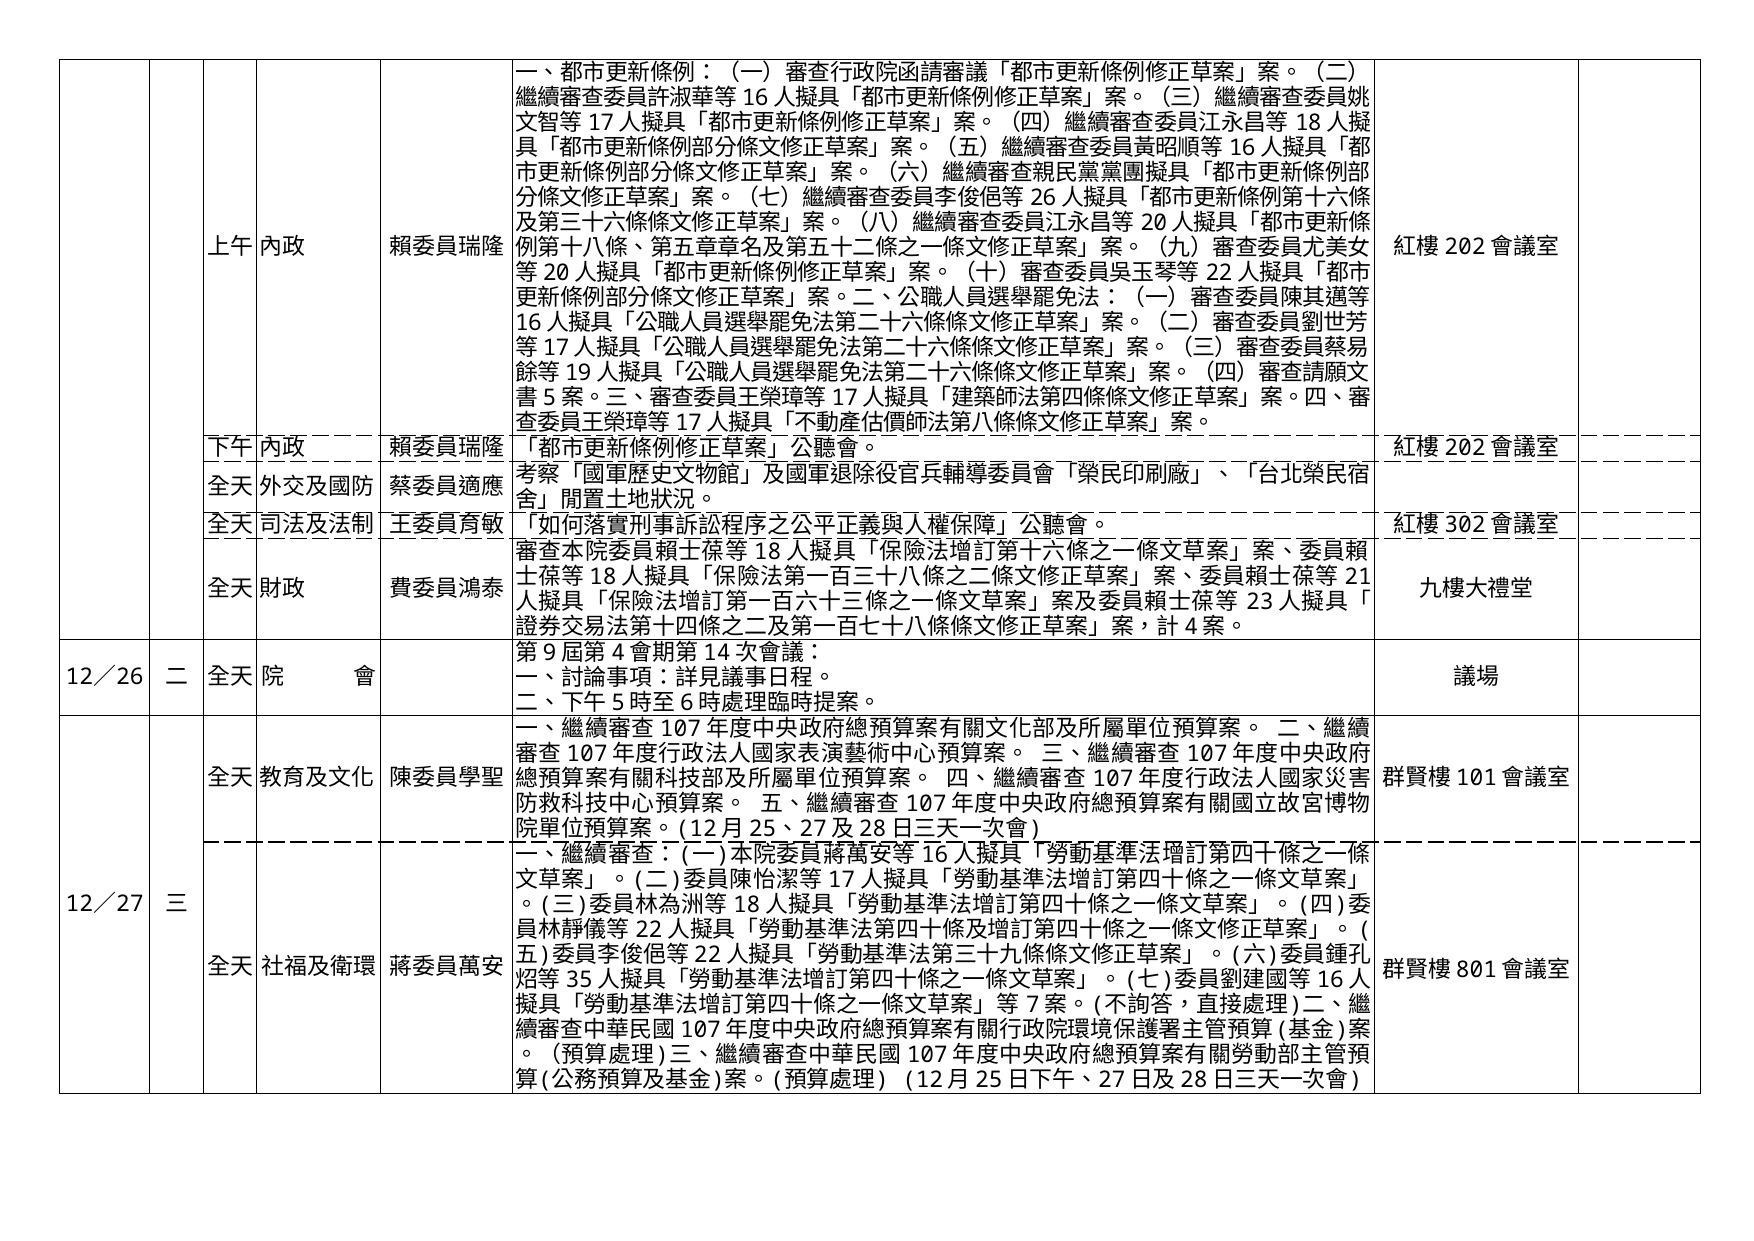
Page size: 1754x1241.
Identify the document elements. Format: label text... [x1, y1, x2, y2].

table_cell 社福及衛環 [257, 841, 380, 1092]
table_cell 下午 [204, 435, 256, 461]
table_cell 紅樓202會議室 [1375, 60, 1578, 435]
table_cell 全天 [204, 640, 256, 715]
table_cell 一、繼續審查：(一)本院委員蔣萬安等16人擬具「勞動基準法增訂第四十條之一條文草案」。(二)委員陳怡潔等17人擬具「勞動基準法增訂第四十條之一條文草案」。(三)委員林為洲等18人擬具「勞動基準法增訂第四十條之一條文草案」。(四)委員林靜儀等22人擬具「勞動基準法第四十條及增訂第四十條之一條文修正草案」。(五)委員李俊俋等22人擬具「勞動基準法第三十九條條文修正草案」。(六)委員鍾孔炤等35人擬具「勞動基準法增訂第四十條之一條文草案」。(七)委員劉建國等16人擬具「勞動基準法增訂第四十條之一條文草案」等7案。(不詢答，直接處理)二、繼續審查中華民國107年度中央政府總預算案有關行政院環境保護署主管預算(基金)案。（預算處理)三、繼續審查中華民國107年度中央政府總預算案有關勞動部主管預算(公務預算及基金)案。(預算處理) (12月25日下午、27日及28日三天一次會) [513, 841, 1374, 1092]
table_cell 司法及法制 [257, 512, 380, 538]
table_cell 賴委員瑞隆 [381, 435, 512, 461]
table_cell 財政 [257, 538, 380, 639]
table_cell 全天 [204, 512, 256, 538]
table_cell 賴委員瑞隆 [381, 60, 512, 435]
table_cell 陳委員學聖 [381, 716, 512, 841]
table_cell 上午 [204, 60, 256, 435]
table_cell [1579, 60, 1700, 435]
table_cell 紅樓202會議室 [1375, 435, 1578, 461]
table_cell 12／27 [60, 716, 149, 1092]
table_cell [381, 640, 512, 715]
table_cell [60, 60, 149, 639]
table_cell 全天 [204, 461, 256, 512]
table_cell 12／26 [60, 640, 149, 715]
table_cell 群賢樓101會議室 [1375, 716, 1578, 841]
table_cell 全天 [204, 841, 256, 1092]
table_cell [1579, 461, 1700, 512]
table_cell 考察「國軍歷史文物館」及國軍退除役官兵輔導委員會「榮民印刷廠」、「台北榮民宿舍」閒置土地狀況。 [513, 461, 1374, 512]
table_cell [1579, 640, 1700, 715]
table_cell 蔣委員萬安 [381, 841, 512, 1092]
table_cell [1579, 841, 1700, 1092]
table_cell 一、繼續審查107年度中央政府總預算案有關文化部及所屬單位預算案。 二、繼續審查107年度行政法人國家表演藝術中心預算案。 三、繼續審查107年度中央政府總預算案有關科技部及所屬單位預算案。 四、繼續審查107年度行政法人國家災害防救科技中心預算案。 五、繼續審查107年度中央政府總預算案有關國立故宮博物院單位預算案。(12月25、27及28日三天一次會) [513, 716, 1374, 841]
table_cell 二 [150, 640, 203, 715]
table_cell 一、都市更新條例：（一）審查行政院函請審議「都市更新條例修正草案」案。（二）繼續審查委員許淑華等16人擬具「都市更新條例修正草案」案。（三）繼續審查委員姚文智等17人擬具「都市更新條例修正草案」案。（四）繼續審查委員江永昌等18人擬具「都市更新條例部分條文修正草案」案。（五）繼續審查委員黃昭順等16人擬具「都市更新條例部分條文修正草案」案。（六）繼續審查親民黨黨團擬具「都市更新條例部分條文修正草案」案。（七）繼續審查委員李俊俋等26人擬具「都市更新條例第十六條及第三十六條條文修正草案」案。（八）繼續審查委員江永昌等20人擬具「都市更新條例第十八條、第五章章名及第五十二條之一條文修正草案」案。（九）審查委員尤美女等20人擬具「都市更新條例修正草案」案。（十）審查委員吳玉琴等22人擬具「都市更新條例部分條文修正草案」案。二、公職人員選舉罷免法：（一）審查委員陳其邁等16人擬具「公職人員選舉罷免法第二十六條條文修正草案」案。（二）審查委員劉世芳等17人擬具「公職人員選舉罷免法第二十六條條文修正草案」案。（三）審查委員蔡易餘等19人擬具「公職人員選舉罷免法第二十六條條文修正草案」案。（四）審查請願文書5案。三、審查委員王榮璋等17人擬具「建築師法第四條條文修正草案」案。四、審查委員王榮璋等17人擬具「不動產估價師法第八條條文修正草案」案。 [513, 60, 1374, 435]
table_cell [1579, 512, 1700, 538]
table_cell 第9屆第4會期第14次會議： 一、討論事項：詳見議事日程。 二、下午5時至6時處理臨時提案。 [513, 640, 1374, 715]
table_cell 王委員育敏 [381, 512, 512, 538]
table_cell 議場 [1375, 640, 1578, 715]
table_cell 群賢樓801會議室 [1375, 841, 1578, 1092]
table_cell 外交及國防 [257, 461, 380, 512]
table_cell 「如何落實刑事訴訟程序之公平正義與人權保障」公聽會。 [513, 512, 1374, 538]
table_cell 教育及文化 [257, 716, 380, 841]
table_cell [150, 60, 203, 639]
table_cell 全天 [204, 716, 256, 841]
table_cell 「都市更新條例修正草案」公聽會。 [513, 435, 1374, 461]
table_cell 內政 [257, 435, 380, 461]
table_cell 九樓大禮堂 [1375, 538, 1578, 639]
table_cell 審查本院委員賴士葆等18人擬具「保險法增訂第十六條之一條文草案」案、委員賴士葆等18人擬具「保險法第一百三十八條之二條文修正草案」案、委員賴士葆等21人擬具「保險法增訂第一百六十三條之一條文草案」案及委員賴士葆等23人擬具「證券交易法第十四條之二及第一百七十八條條文修正草案」案，計4案。 [513, 538, 1374, 639]
table_cell 蔡委員適應 [381, 461, 512, 512]
table_cell 紅樓302會議室 [1375, 512, 1578, 538]
table_cell [1375, 461, 1578, 512]
table_cell 院 會 [257, 640, 380, 715]
table_cell 費委員鴻泰 [381, 538, 512, 639]
table_cell [1579, 538, 1700, 639]
table_cell 內政 [257, 60, 380, 435]
table_cell [1579, 716, 1700, 841]
table_cell 全天 [204, 538, 256, 639]
table_cell 三 [150, 716, 203, 1092]
table_cell [1579, 435, 1700, 461]
